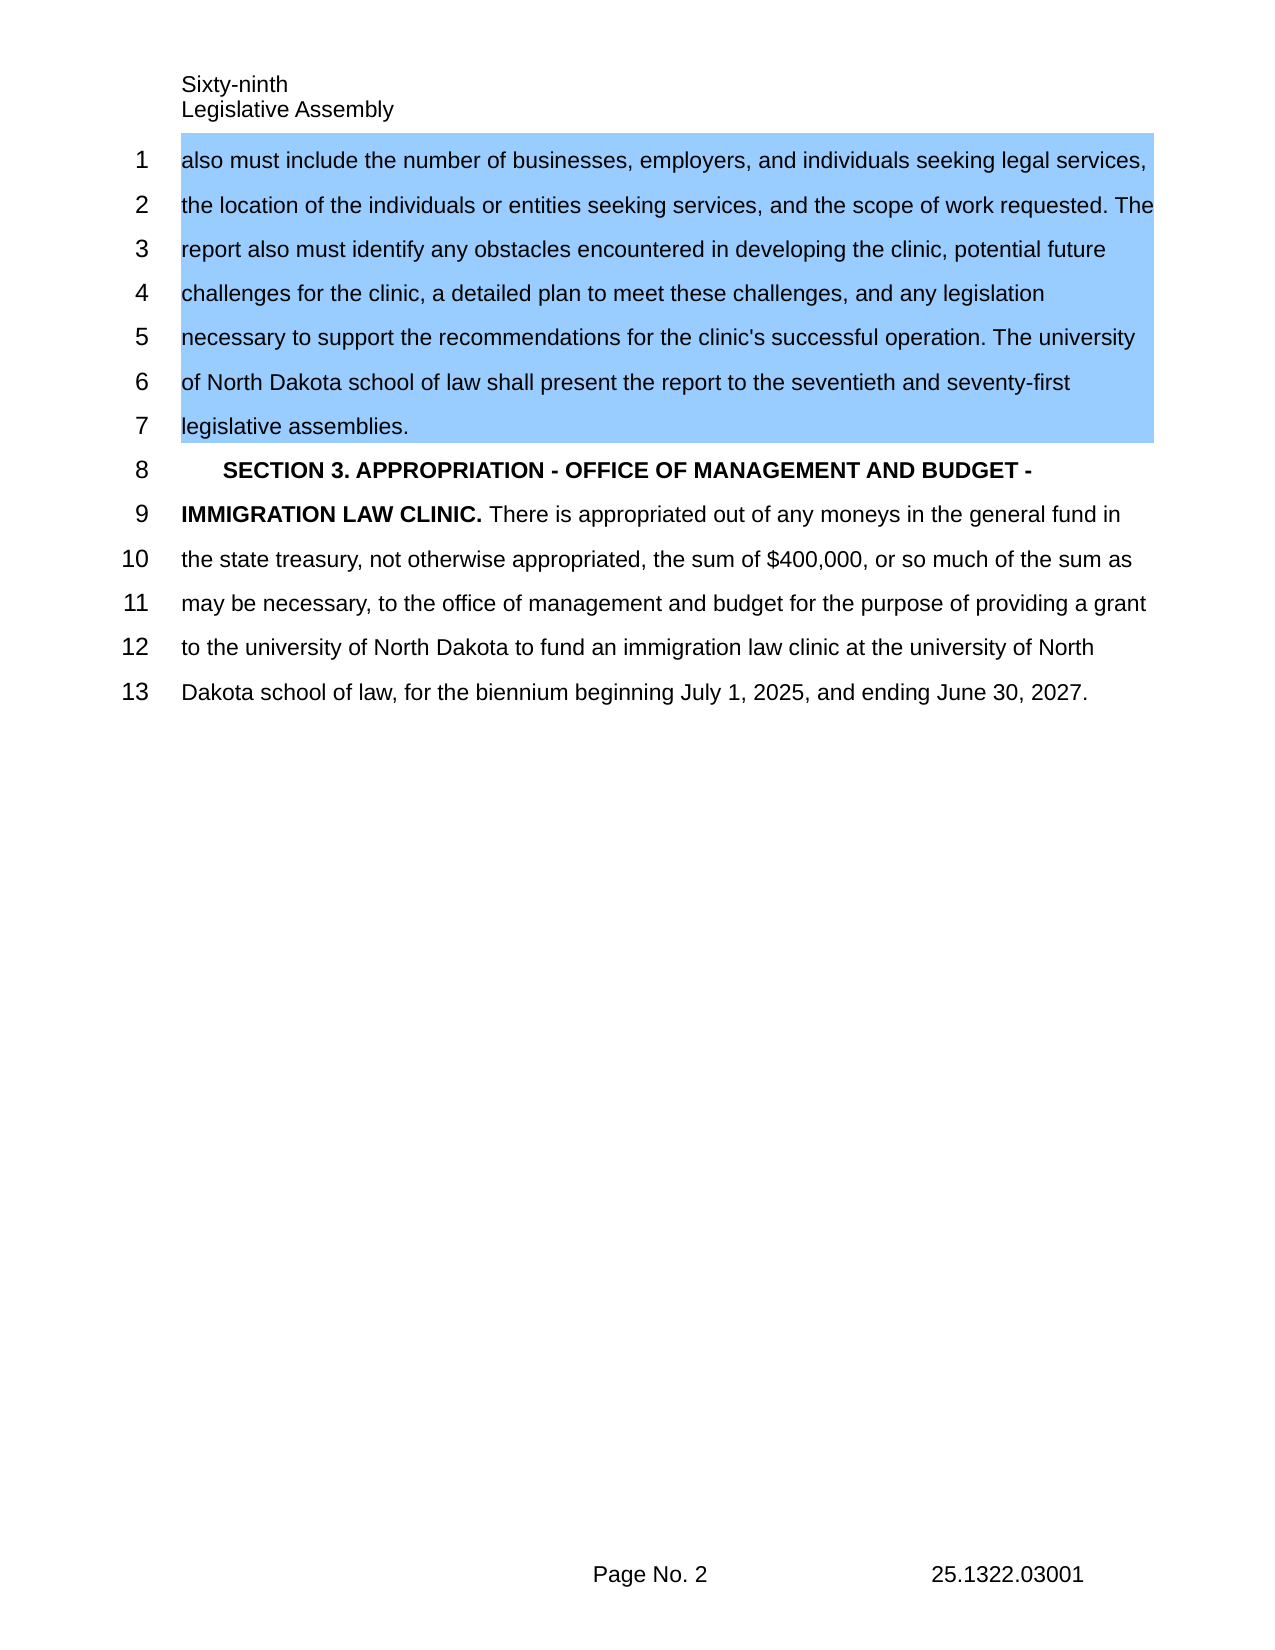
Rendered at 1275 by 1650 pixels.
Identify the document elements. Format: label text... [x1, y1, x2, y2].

text also must include the number of businesses, employers, and individuals seeking legal services, the location of the individuals or entities seeking services, and the scope of work requested. The report also must identify any obstacles encountered in developing the clinic, potential future challenges for the clinic, a detailed plan to meet these challenges, and any legislation necessary to support the recommendations for the clinic's successful operation. The university of North Dakota school of law shall present the report to the seventieth and seventy-first legislative assemblies. [181, 133, 1154, 443]
text SECTION 3. APPROPRIATION - OFFICE OF MANAGEMENT AND BUDGET - IMMIGRATION LAW CLINIC. There is appropriated out of any moneys in the general fund in the state treasury, not otherwise appropriated, the sum of $400,000, or so much of the sum as may be necessary, to the office of management and budget for the purpose of providing a grant to the university of North Dakota to fund an immigration law clinic at the university of North Dakota school of law, for the biennium beginning July 1, 2025, and ending June 30, 2027. [181, 443, 1154, 709]
